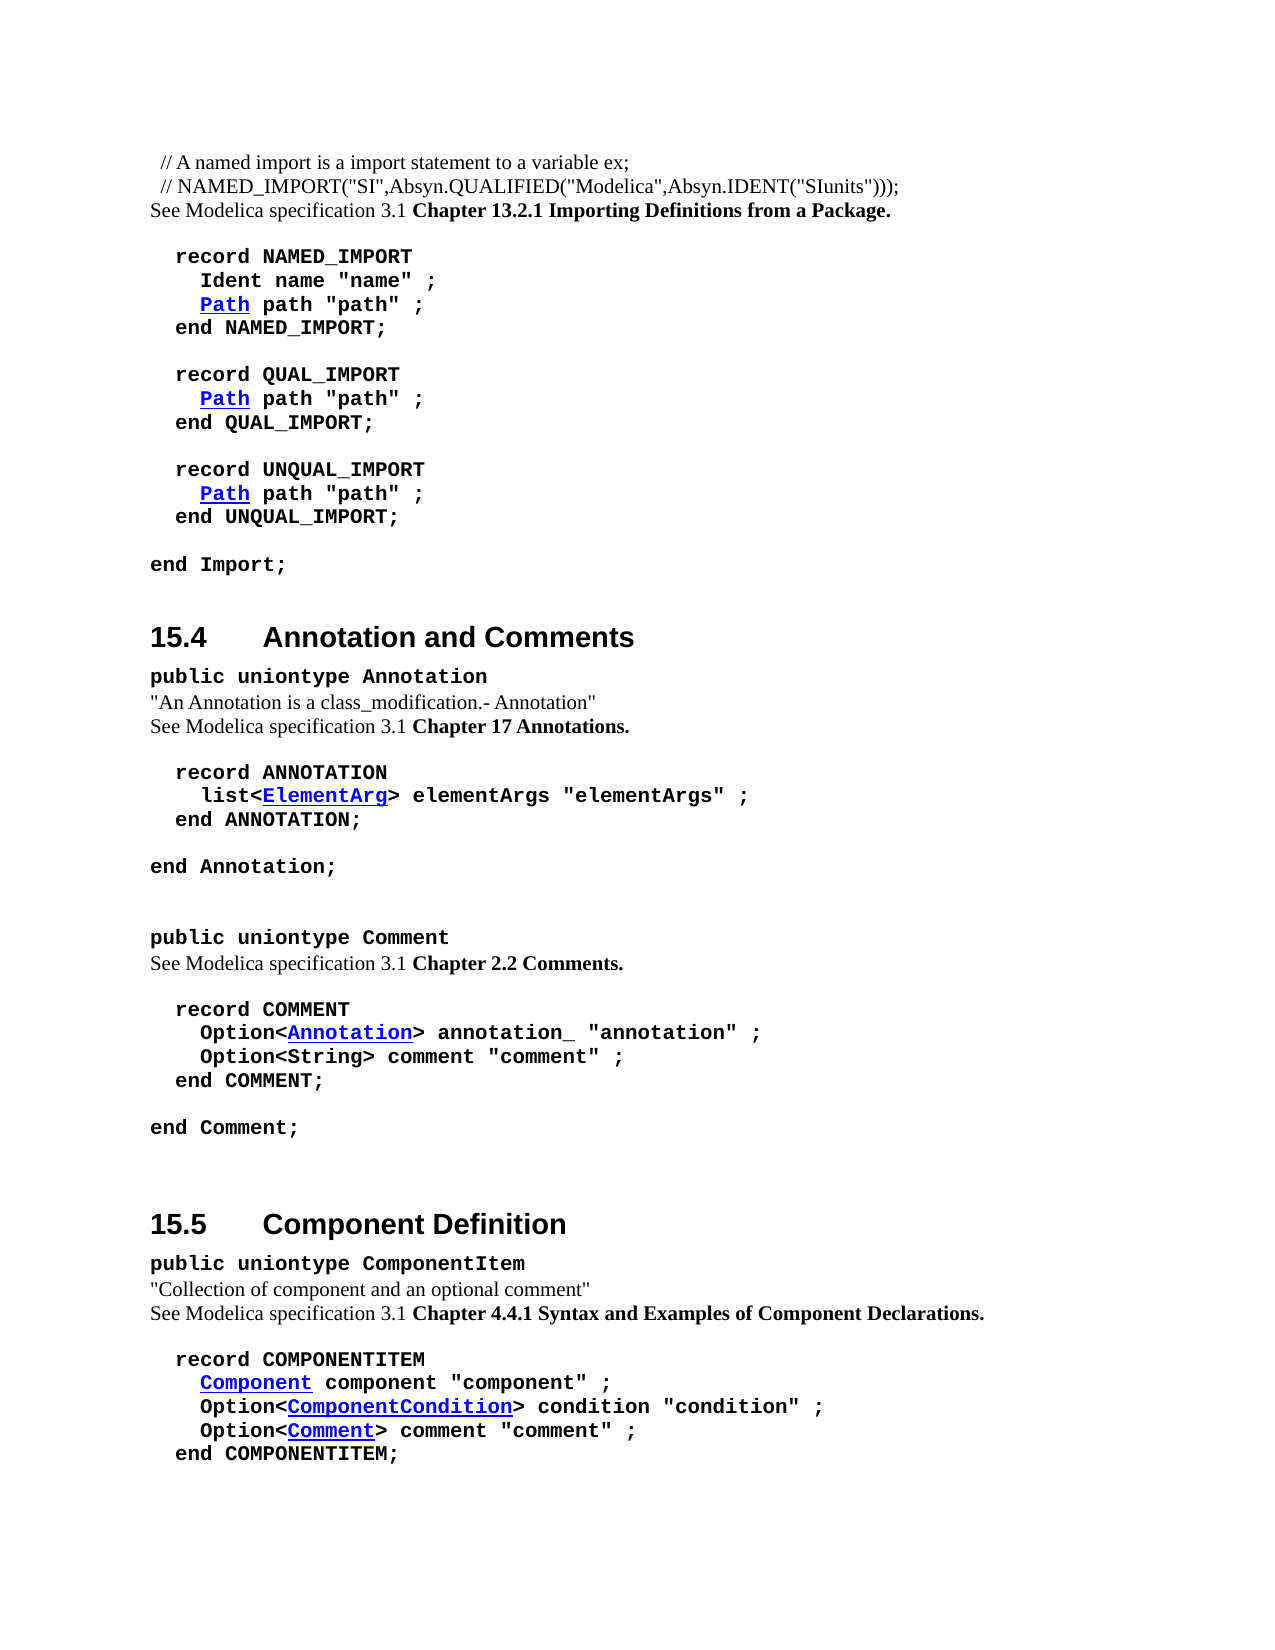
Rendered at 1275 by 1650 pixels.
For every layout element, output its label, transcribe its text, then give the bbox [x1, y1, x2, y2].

text See Modelica specification 3.1 Chapter 2.2 Comments. [150, 951, 1125, 975]
text record QUAL_IMPORT [150, 364, 1125, 388]
text record COMMENT [150, 999, 1125, 1022]
text Path path "path" ; [150, 483, 1125, 506]
text end COMPONENTITEM; [150, 1443, 1125, 1467]
text Path path "path" ; [150, 388, 1125, 412]
text record NAMED_IMPORT [150, 246, 1125, 270]
text Component component "component" ; [150, 1372, 1125, 1396]
text // NAMED_IMPORT("SI",Absyn.QUALIFIED("Modelica",Absyn.IDENT("SIunits"))); [150, 174, 1125, 198]
subtitle Annotation and Comments [150, 620, 1125, 654]
text end UNQUAL_IMPORT; [150, 506, 1125, 530]
subtitle Component Definition [150, 1207, 1125, 1241]
text end QUAL_IMPORT; [150, 412, 1125, 435]
text Option<Annotation> annotation_ "annotation" ; [150, 1022, 1125, 1046]
text See Modelica specification 3.1 Chapter 17 Annotations. [150, 714, 1125, 738]
text Option<ComponentCondition> condition "condition" ; [150, 1396, 1125, 1419]
text Option<Comment> comment "comment" ; [150, 1419, 1125, 1443]
text See Modelica specification 3.1 Chapter 13.2.1 Importing Definitions from a Package. [150, 198, 1125, 222]
text public uniontype Comment [150, 927, 1125, 951]
text end Annotation; [150, 856, 1125, 880]
text end COMMENT; [150, 1069, 1125, 1093]
text public uniontype Annotation [150, 666, 1125, 689]
text Ident name "name" ; [150, 270, 1125, 293]
text record UNQUAL_IMPORT [150, 459, 1125, 483]
text public uniontype ComponentItem [150, 1253, 1125, 1276]
text See Modelica specification 3.1 Chapter 4.4.1 Syntax and Examples of Component Declarations. [150, 1301, 1125, 1324]
text record COMPONENTITEM [150, 1349, 1125, 1372]
text list<ElementArg> elementArgs "elementArgs" ; [150, 785, 1125, 809]
text end ANNOTATION; [150, 809, 1125, 833]
text Option<String> comment "comment" ; [150, 1046, 1125, 1069]
text "An Annotation is a class_modification.- Annotation" [150, 689, 1125, 714]
text record ANNOTATION [150, 762, 1125, 785]
text "Collection of component and an optional comment" [150, 1276, 1125, 1301]
text end Comment; [150, 1117, 1125, 1141]
text Path path "path" ; [150, 293, 1125, 317]
text end Import; [150, 554, 1125, 577]
text // A named import is a import statement to a variable ex; [150, 150, 1125, 174]
text end NAMED_IMPORT; [150, 317, 1125, 341]
